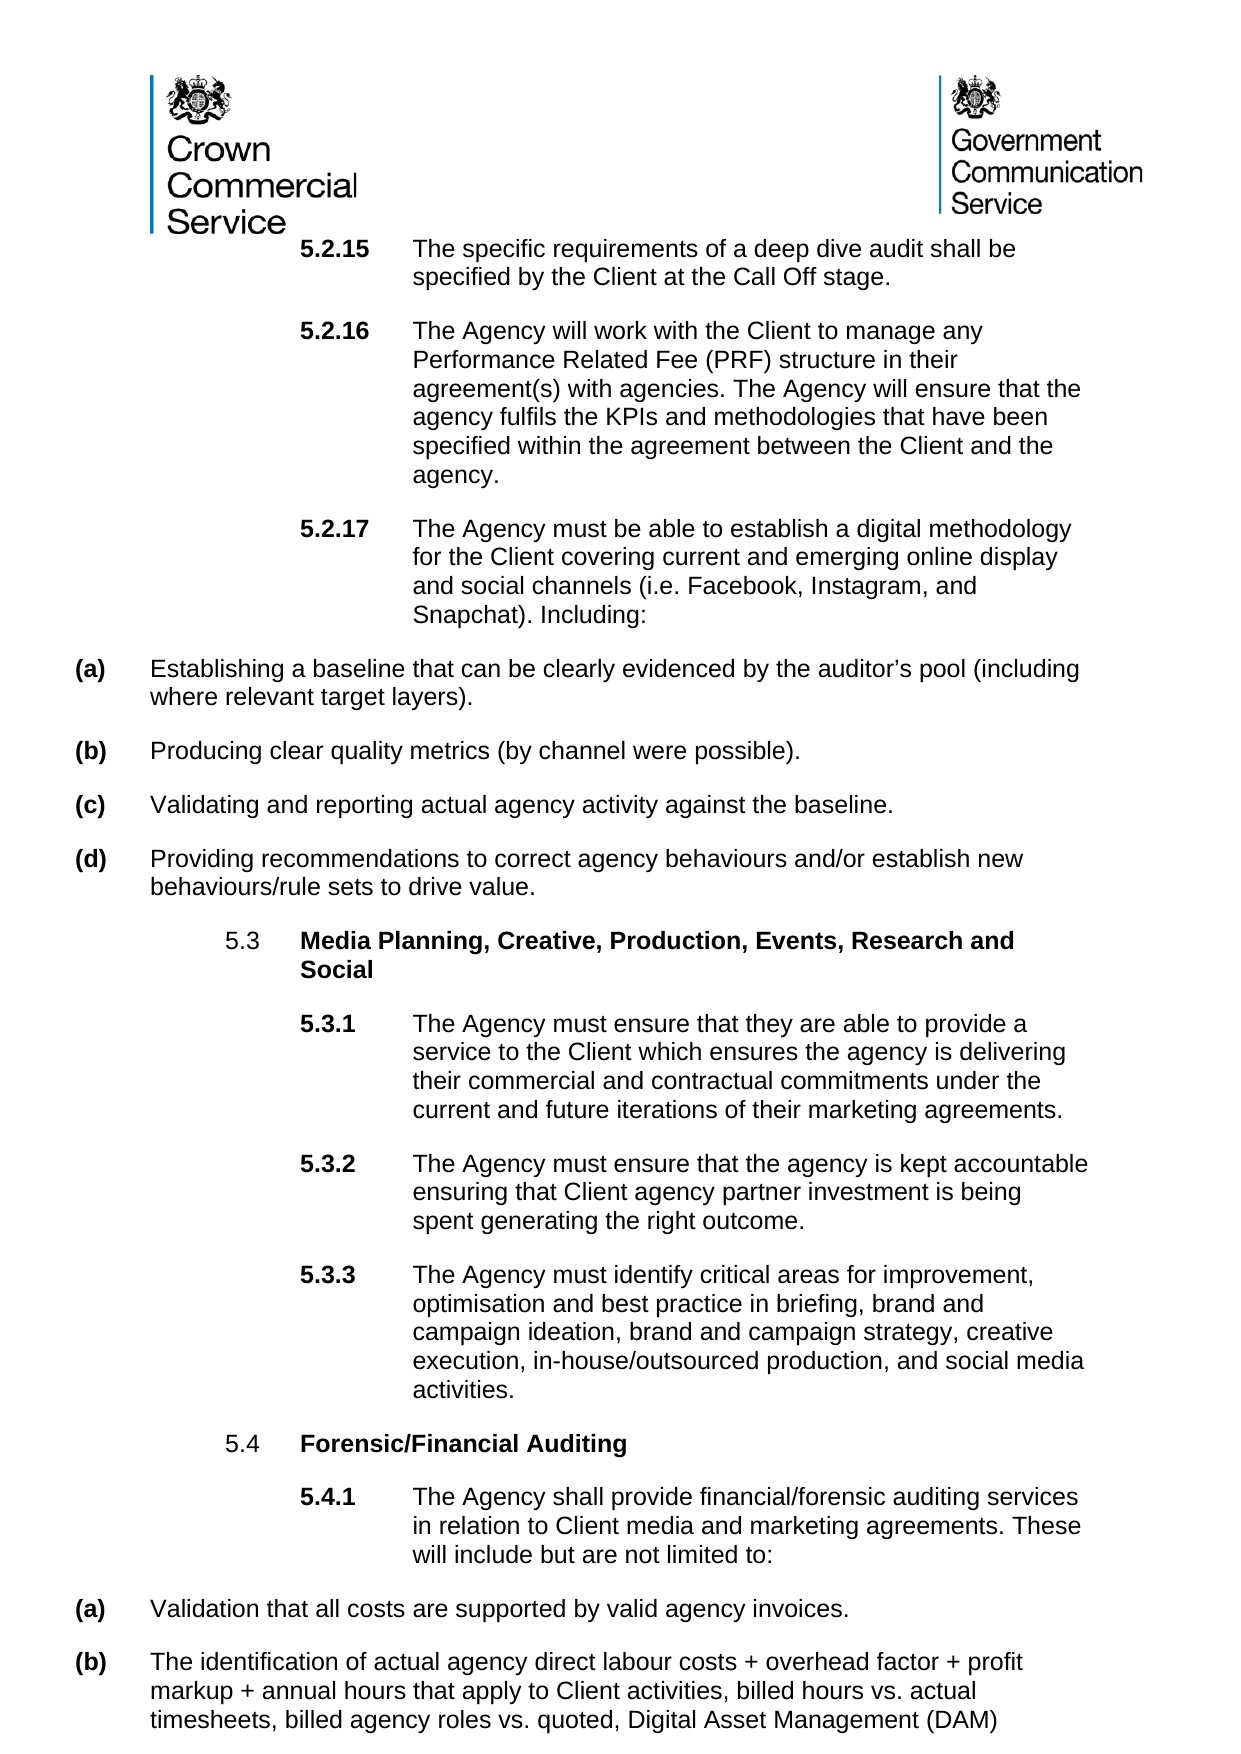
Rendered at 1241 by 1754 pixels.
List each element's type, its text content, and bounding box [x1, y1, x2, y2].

list The Agency must identify critical areas for improvement, optimisation and best practice in briefing, brand and campaign ideation, brand and campaign strategy, creative execution, in-house/outsourced production, and social media activities. [300, 1260, 1090, 1404]
list Validating and reporting actual agency activity against the baseline. [75, 790, 1090, 819]
list The Agency must be able to establish a digital methodology for the Client covering current and emerging online display and social channels (i.e. Facebook, Instagram, and Snapchat). Including: [300, 514, 1090, 629]
list Media Planning, Creative, Production, Events, Research and Social [225, 926, 1090, 984]
list The specific requirements of a deep dive audit shall be specified by the Client at the Call Off stage. [300, 234, 1090, 291]
list Establishing a baseline that can be clearly evidenced by the auditor’s pool (including where relevant target layers). [75, 654, 1090, 711]
list The identification of actual agency direct labour costs + overhead factor + profit markup + annual hours that apply to Client activities, billed hours vs. actual timesheets, billed agency roles vs. quoted, Digital Asset Management (DAM) [75, 1647, 1090, 1734]
list Providing recommendations to correct agency behaviours and/or establish new behaviours/rule sets to drive value. [75, 844, 1090, 901]
list Validation that all costs are supported by valid agency invoices. [75, 1594, 1090, 1622]
list Producing clear quality metrics (by channel were possible). [75, 736, 1090, 765]
list The Agency must ensure that the agency is kept accountable ensuring that Client agency partner investment is being spent generating the right outcome. [300, 1149, 1090, 1235]
list The Agency will work with the Client to manage any Performance Related Fee (PRF) structure in their agreement(s) with agencies. The Agency will ensure that the agency fulfils the KPIs and methodologies that have been specified within the agreement between the Client and the agency. [300, 316, 1090, 489]
list The Agency must ensure that they are able to provide a service to the Client which ensures the agency is delivering their commercial and contractual commitments under the current and future iterations of their marketing agreements. [300, 1009, 1090, 1124]
list Forensic/Financial Auditing [225, 1429, 1090, 1457]
list The Agency shall provide financial/forensic auditing services in relation to Client media and marketing agreements. These will include but are not limited to: [300, 1482, 1090, 1569]
